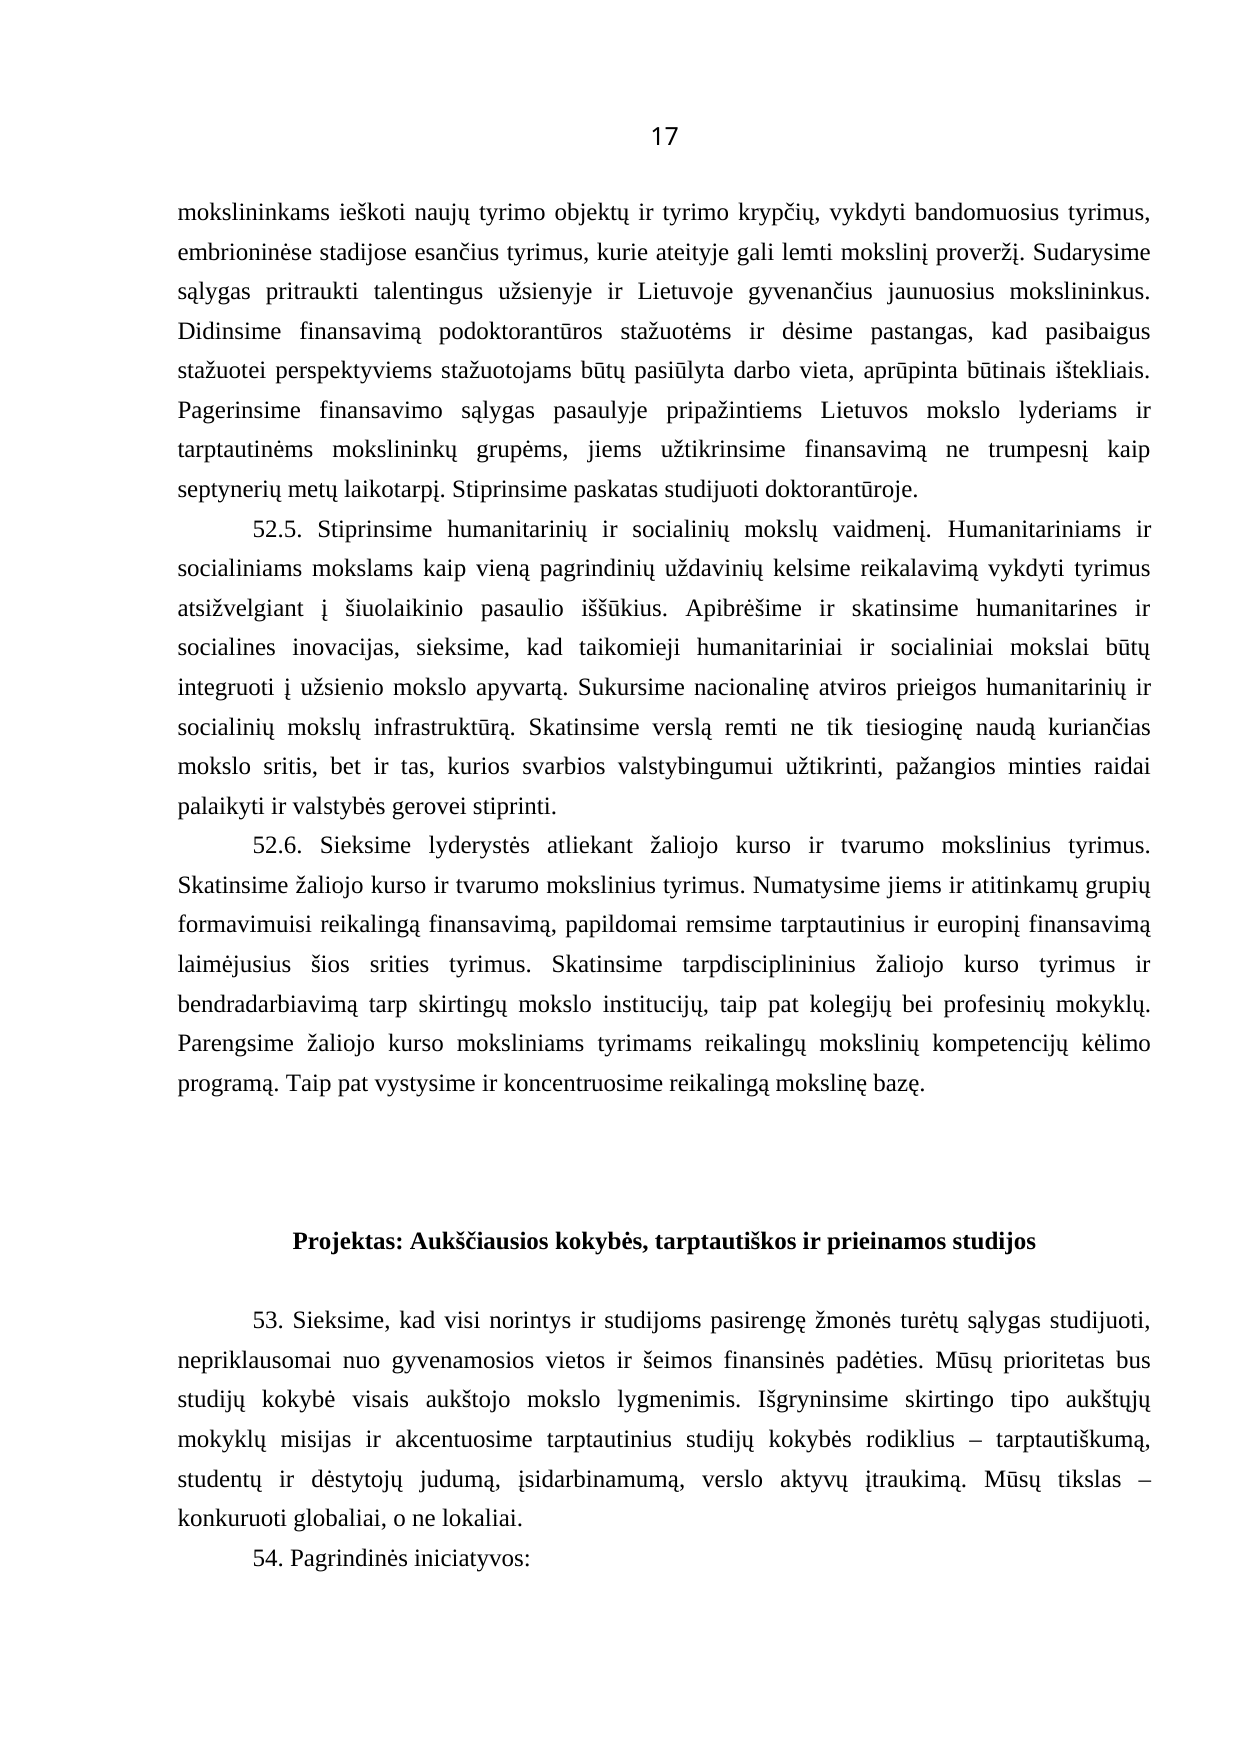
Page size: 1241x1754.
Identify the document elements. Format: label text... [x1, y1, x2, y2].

text 52.5. Stiprinsime humanitarinių ir socialinių mokslų vaidmenį. Humanitariniams ir socialiniams mokslams kaip vieną pagrindinių uždavinių kelsime reikalavimą vykdyti tyrimus atsižvelgiant į šiuolaikinio pasaulio iššūkius. Apibrėšime ir skatinsime humanitarines ir socialines inovacijas, sieksime, kad taikomieji humanitariniai ir socialiniai mokslai būtų integruoti į užsienio mokslo apyvartą. Sukursime nacionalinę atviros prieigos humanitarinių ir socialinių mokslų infrastruktūrą. Skatinsime verslą remti ne tik tiesioginę naudą kuriančias mokslo sritis, bet ir tas, kurios svarbios valstybingumui užtikrinti, pažangios minties raidai palaikyti ir valstybės gerovei stiprinti. [177, 503, 1152, 819]
text Projektas: Aukščiausios kokybės, tarptautiškos ir prieinamos studijos [177, 1215, 1152, 1255]
text mokslininkams ieškoti naujų tyrimo objektų ir tyrimo krypčių, vykdyti bandomuosius tyrimus, embrioninėse stadijose esančius tyrimus, kurie ateityje gali lemti mokslinį proveržį. Sudarysime sąlygas pritraukti talentingus užsienyje ir Lietuvoje gyvenančius jaunuosius mokslininkus. Didinsime finansavimą podoktorantūros stažuotėms ir dėsime pastangas, kad pasibaigus stažuotei perspektyviems stažuotojams būtų pasiūlyta darbo vieta, aprūpinta būtinais ištekliais. Pagerinsime finansavimo sąlygas pasaulyje pripažintiems Lietuvos mokslo lyderiams ir tarptautinėms mokslininkų grupėms, jiems užtikrinsime finansavimą ne trumpesnį kaip septynerių metų laikotarpį. Stiprinsime paskatas studijuoti doktorantūroje. [177, 186, 1152, 503]
text 52.6. Sieksime lyderystės atliekant žaliojo kurso ir tvarumo mokslinius tyrimus. Skatinsime žaliojo kurso ir tvarumo mokslinius tyrimus. Numatysime jiems ir atitinkamų grupių formavimuisi reikalingą finansavimą, papildomai remsime tarptautinius ir europinį finansavimą laimėjusius šios srities tyrimus. Skatinsime tarpdisciplininius žaliojo kurso tyrimus ir bendradarbiavimą tarp skirtingų mokslo institucijų, taip pat kolegijų bei profesinių mokyklų. Parengsime žaliojo kurso moksliniams tyrimams reikalingų mokslinių kompetencijų kėlimo programą. Taip pat vystysime ir koncentruosime reikalingą mokslinę bazę. [177, 819, 1152, 1097]
text 53. Sieksime, kad visi norintys ir studijoms pasirengę žmonės turėtų sąlygas studijuoti, nepriklausomai nuo gyvenamosios vietos ir šeimos finansinės padėties. Mūsų prioritetas bus studijų kokybė visais aukštojo mokslo lygmenimis. Išgryninsime skirtingo tipo aukštųjų mokyklų misijas ir akcentuosime tarptautinius studijų kokybės rodiklius – tarptautiškumą, studentų ir dėstytojų judumą, įsidarbinamumą, verslo aktyvų įtraukimą. Mūsų tikslas – konkuruoti globaliai, o ne lokaliai. [177, 1294, 1152, 1532]
text 54. Pagrindinės iniciatyvos: [177, 1532, 1152, 1572]
